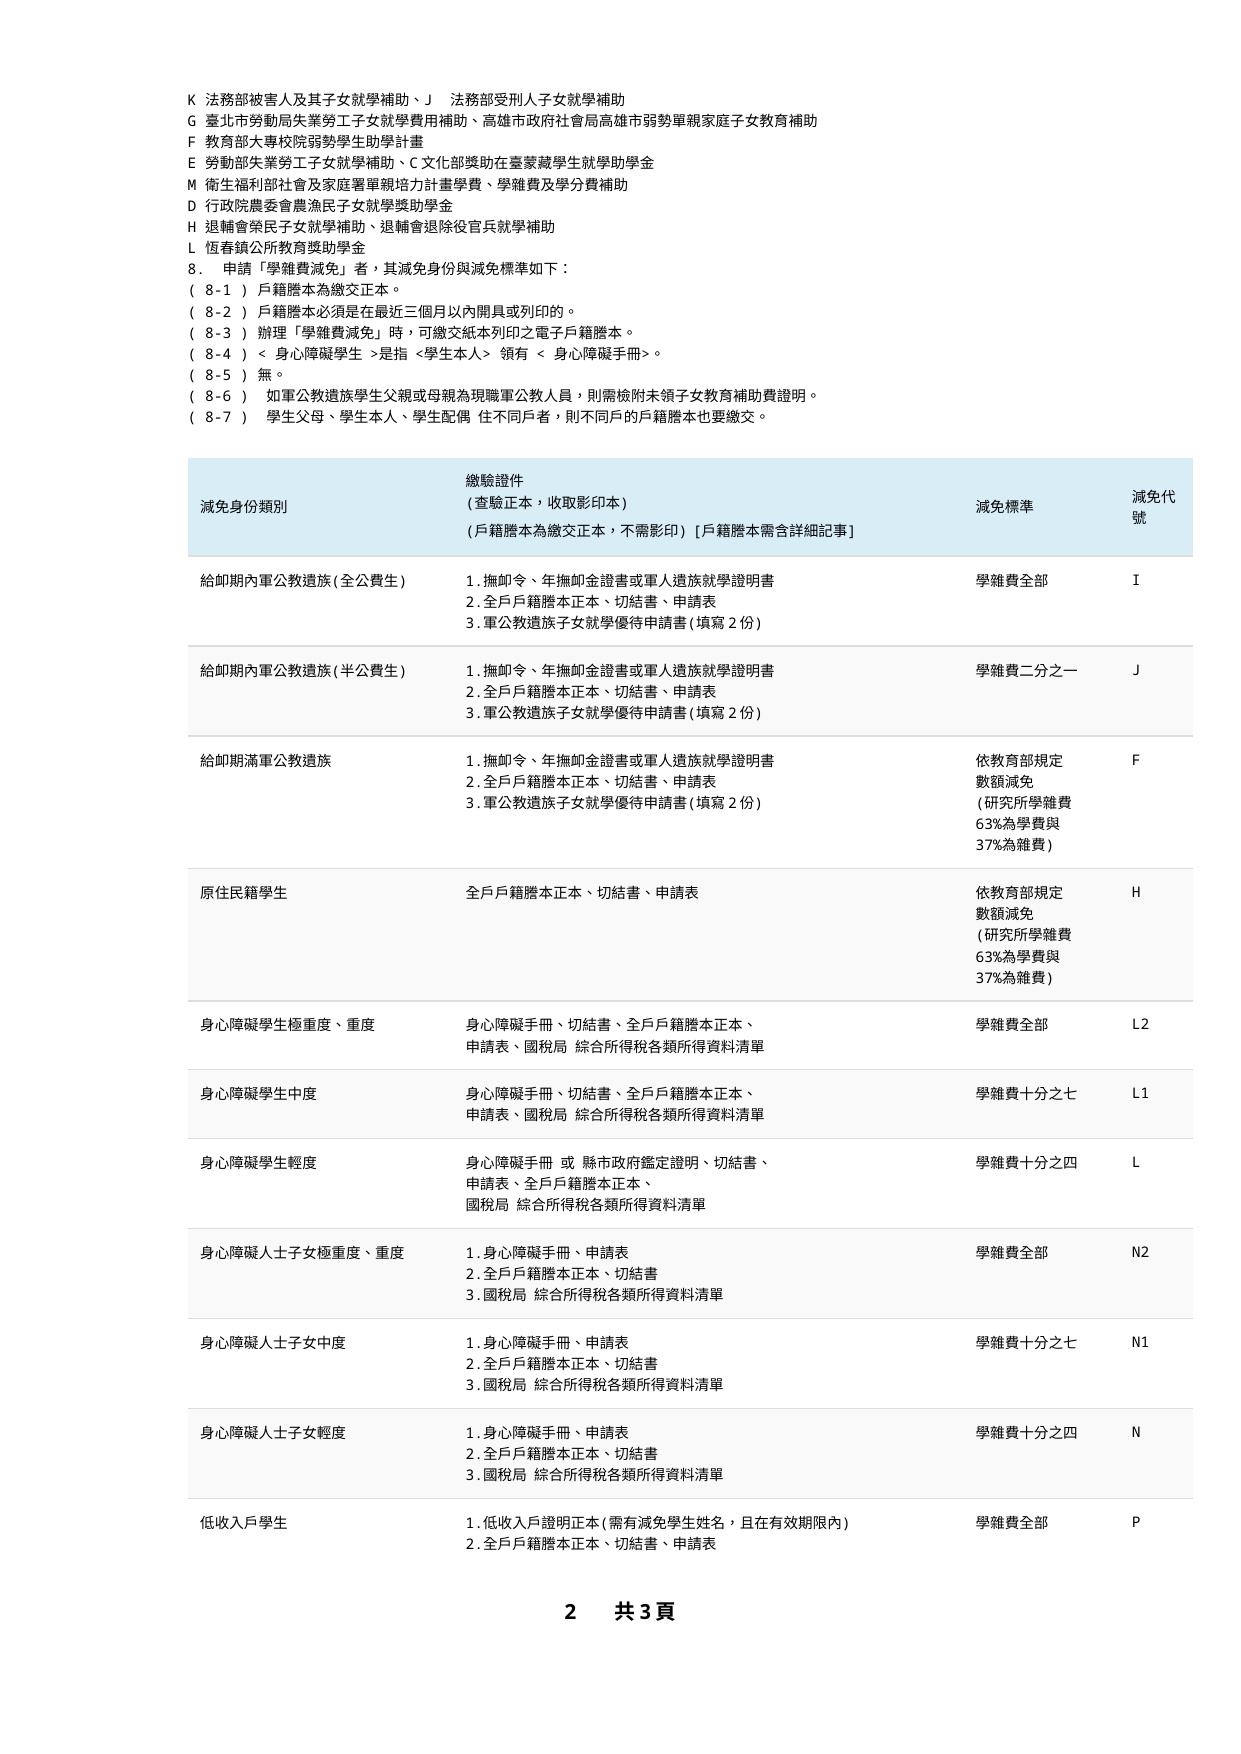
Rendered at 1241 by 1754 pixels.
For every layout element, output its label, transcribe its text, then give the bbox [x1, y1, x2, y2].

table_cell N1 [1119, 1319, 1193, 1408]
text K 法務部被害人及其子女就學補助、J 法務部受刑人子女就學補助 G 臺北市勞動局失業勞工子女就學費用補助、高雄市政府社會局高雄市弱勢單親家庭子女教育補助 F 教育部大專校院弱勢學生助學計畫 E 勞動部失業勞工子女就學補助、C文化部獎助在臺蒙藏學生就學助學金 M 衛生福利部社會及家庭署單親培力計畫學費、學雜費及學分費補助 D 行政院農委會農漁民子女就學獎助學金 H 退輔會榮民子女就學補助、退輔會退除役官兵就學補助 [187, 89, 1053, 237]
table_cell 身心障礙手冊、切結書、全戶戶籍謄本正本、 申請表、國稅局 綜合所得稅各類所得資料清單 [453, 1070, 963, 1138]
table_cell 學雜費全部 [963, 1229, 1119, 1318]
table_cell 1.低收入戶證明正本(需有減免學生姓名，且在有效期限內) 2.全戶戶籍謄本正本、切結書、申請表 [453, 1499, 963, 1566]
table_cell 低收入戶學生 [188, 1499, 453, 1566]
table_cell P [1119, 1499, 1193, 1566]
table_cell 給卹期內軍公教遺族(全公費生) [188, 557, 453, 645]
table_cell 身心障礙手冊 或 縣市政府鑑定證明、切結書、 申請表、全戶戶籍謄本正本、 國稅局 綜合所得稅各類所得資料清單 [453, 1139, 963, 1228]
text ( 8-6 ) 如軍公教遺族學生父親或母親為現職軍公教人員，則需檢附未領子女教育補助費證明。 ( 8-7 ) 學生父母、學生本人、學生配偶 住不同戶者，則不同戶的戶籍謄本也要繳交。 [187, 385, 1053, 427]
table_cell 學雜費全部 [963, 1499, 1119, 1566]
table_cell 身心障礙學生中度 [188, 1070, 453, 1138]
table_cell 1.撫卹令、年撫卹金證書或軍人遺族就學證明書 2.全戶戶籍謄本正本、切結書、申請表 3.軍公教遺族子女就學優待申請書(填寫2份) [453, 647, 963, 735]
table_cell F [1119, 737, 1193, 868]
table_cell 學雜費全部 [963, 557, 1119, 645]
table_cell L2 [1119, 1002, 1193, 1069]
table_cell J [1119, 647, 1193, 735]
table_cell 學雜費十分之七 [963, 1070, 1119, 1138]
table_cell 依教育部規定 數額減免 (研究所學雜費 63%為學費與 37%為雜費) [963, 737, 1119, 868]
table_cell 1.撫卹令、年撫卹金證書或軍人遺族就學證明書 2.全戶戶籍謄本正本、切結書、申請表 3.軍公教遺族子女就學優待申請書(填寫2份) [453, 737, 963, 868]
table_cell 身心障礙人士子女極重度、重度 [188, 1229, 453, 1318]
table_header 繳驗證件 (查驗正本，收取影印本) (戶籍謄本為繳交正本，不需影印) [戶籍謄本需含詳細記事] [453, 458, 963, 555]
table_cell N2 [1119, 1229, 1193, 1318]
table_cell 1.身心障礙手冊、申請表 2.全戶戶籍謄本正本、切結書 3.國稅局 綜合所得稅各類所得資料清單 [453, 1229, 963, 1318]
table_cell 學雜費全部 [963, 1002, 1119, 1069]
table_cell 身心障礙學生極重度、重度 [188, 1002, 453, 1069]
table_cell 身心障礙手冊、切結書、全戶戶籍謄本正本、 申請表、國稅局 綜合所得稅各類所得資料清單 [453, 1002, 963, 1069]
table_cell 身心障礙學生輕度 [188, 1139, 453, 1228]
text L 恆春鎮公所教育獎助學金 [187, 237, 1053, 258]
table_cell 1.撫卹令、年撫卹金證書或軍人遺族就學證明書 2.全戶戶籍謄本正本、切結書、申請表 3.軍公教遺族子女就學優待申請書(填寫2份) [453, 557, 963, 645]
table_cell H [1119, 869, 1193, 1000]
table_cell 原住民籍學生 [188, 869, 453, 1000]
table_cell I [1119, 557, 1193, 645]
table_cell L [1119, 1139, 1193, 1228]
table_cell N [1119, 1409, 1193, 1498]
table_cell 身心障礙人士子女輕度 [188, 1409, 453, 1498]
table_cell 學雜費十分之四 [963, 1139, 1119, 1228]
table_cell 給卹期滿軍公教遺族 [188, 737, 453, 868]
table_header 減免標準 [963, 458, 1119, 555]
table_cell 學雜費十分之四 [963, 1409, 1119, 1498]
table_cell L1 [1119, 1070, 1193, 1138]
table_cell 1.身心障礙手冊、申請表 2.全戶戶籍謄本正本、切結書 3.國稅局 綜合所得稅各類所得資料清單 [453, 1409, 963, 1498]
table_cell 全戶戶籍謄本正本、切結書、申請表 [453, 869, 963, 1000]
text 8. 申請「學雜費減免」者，其減免身份與減免標準如下： ( 8-1 ) 戶籍謄本為繳交正本。 ( 8-2 ) 戶籍謄本必須是在最近三個月以內開具或列印的。 ( 8-3 ) 辦理「學雜費減免」時，可繳交紙本列印之電子戶籍謄本。 ( 8-4 ) < 身心障礙學生 >是指 <學生本人> 領有 < 身心障礙手冊>。 ( 8-5 ) 無。 [187, 258, 1053, 385]
table_cell 學雜費二分之一 [963, 647, 1119, 735]
table_cell 給卹期內軍公教遺族(半公費生) [188, 647, 453, 735]
table_header 減免代號 [1119, 458, 1193, 555]
table_cell 學雜費十分之七 [963, 1319, 1119, 1408]
table_cell 1.身心障礙手冊、申請表 2.全戶戶籍謄本正本、切結書 3.國稅局 綜合所得稅各類所得資料清單 [453, 1319, 963, 1408]
table_cell 身心障礙人士子女中度 [188, 1319, 453, 1408]
table_header 減免身份類別 [188, 458, 453, 555]
table_cell 依教育部規定 數額減免 (研究所學雜費 63%為學費與 37%為雜費) [963, 869, 1119, 1000]
